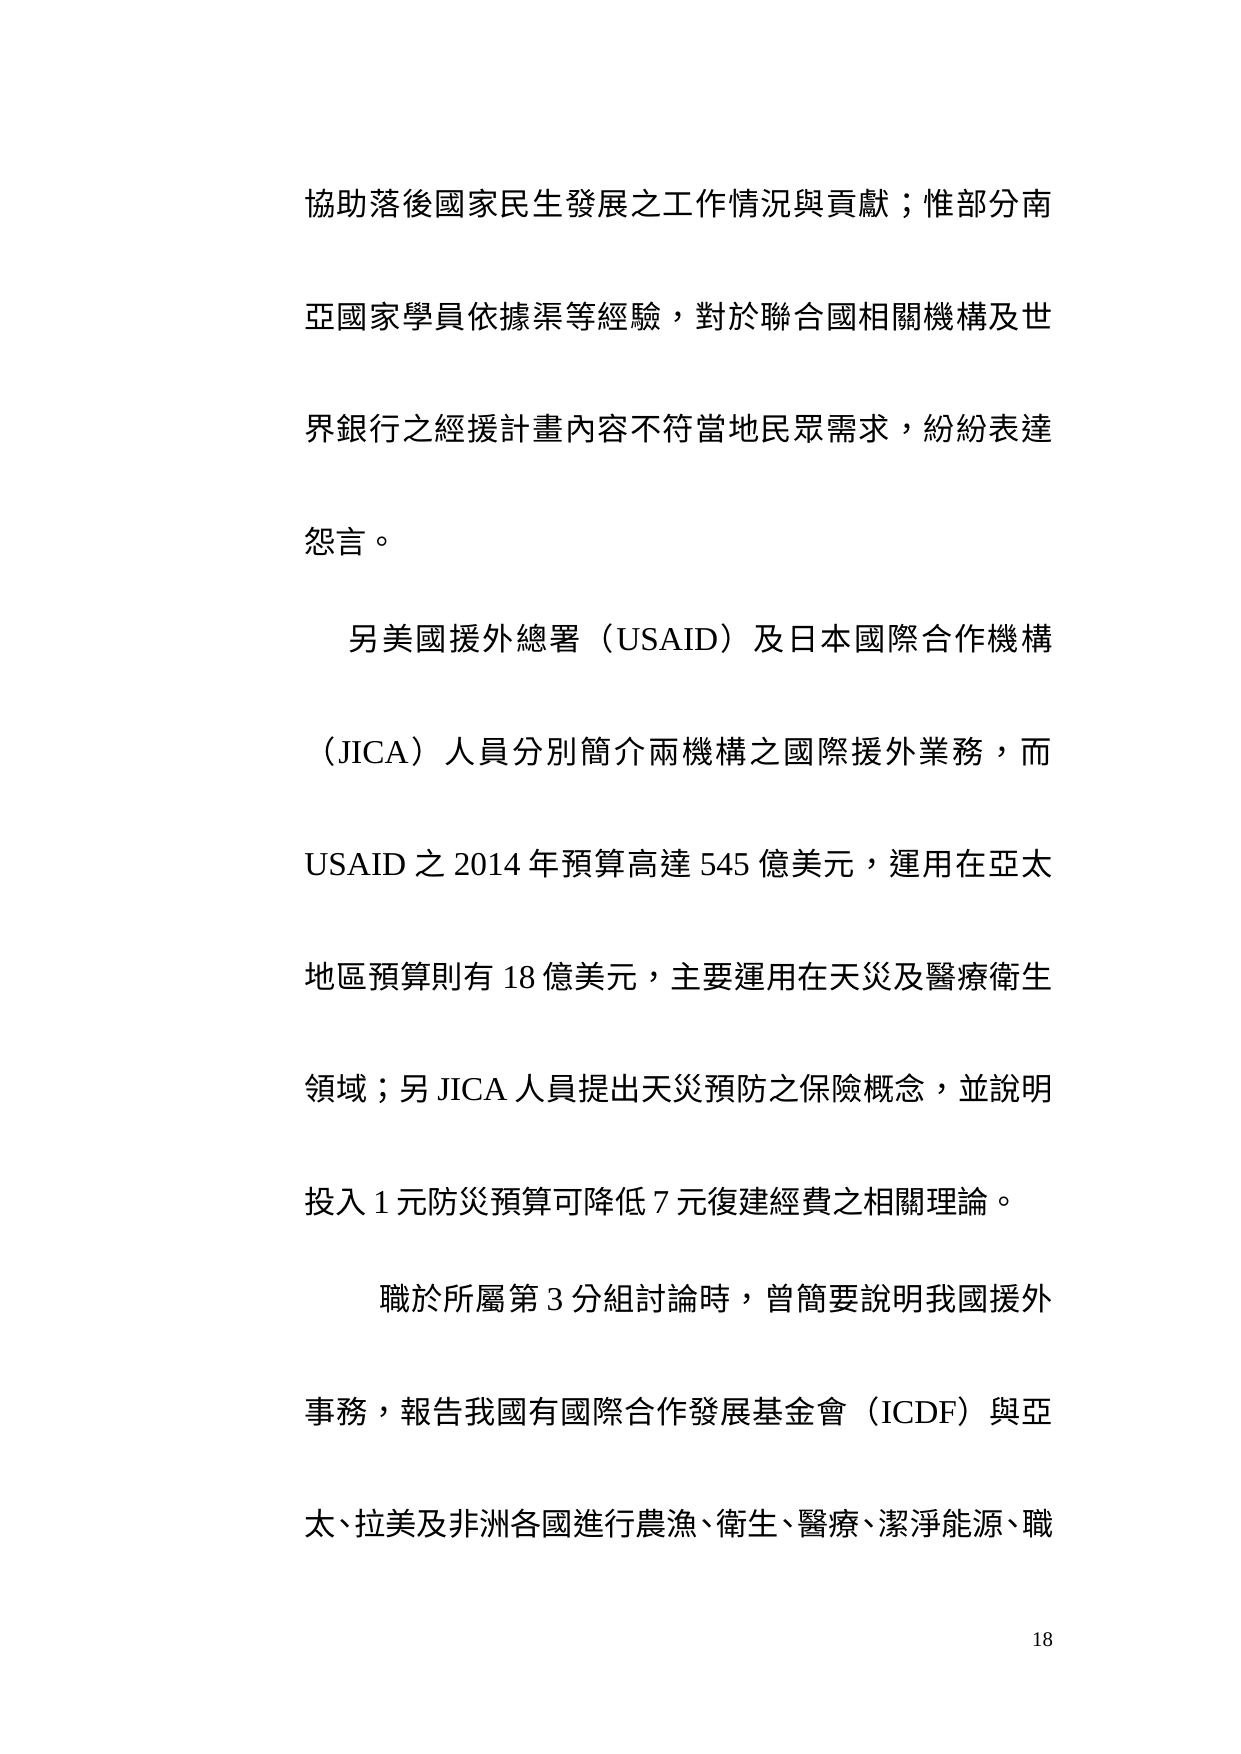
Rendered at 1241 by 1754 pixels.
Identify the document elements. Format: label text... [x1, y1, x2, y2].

text 另美國援外總署（USAID）及日本國際合作機構（JICA）人員分別簡介兩機構之國際援外業務，而USAID之2014年預算高達545億美元，運用在亞太地區預算則有18億美元，主要運用在天災及醫療衛生領域；另JICA人員提出天災預防之保險概念，並說明投入1元防災預算可降低7元復建經費之相關理論。 [187, 599, 1053, 1237]
text 當國家無法處理在危機或災害時，不能充分因應時，國際社會能夠提供協助或介入處理，無論是雙邊、多邊、區域、政府或非政府組織援助，聯合國之機構可協調國際救援任務。聯合國所屬人道事務協調辦公室（UNOCHA）人員說明其於北韓、阿富汗、葉門進行人道事務工作經驗，但指出聯合國任務與各國政府或人民之急難有相當之落差，亟需重新改革、協調與建立相互之信賴。另世界銀行代表簡介協助掃除危機後之貧窮、協助落後國家民生發展之工作情況與貢獻；惟部分南亞國家學員依據渠等經驗，對於聯合國相關機構及世界銀行之經援計畫內容不符當地民眾需求，紛紛表達怨言。 [187, 164, 1053, 577]
text 職於所屬第3分組討論時，曾簡要說明我國援外事務，報告我國有國際合作發展基金會（ICDF）與亞太、拉美及非洲各國進行農漁、衛生、醫療、潔淨能源、職訓技術與資訊等領域合作，成效相當良好，其宗旨和美、日國際合作機構相仿，同組之帛琉學員Debbie Ngemaes女士亦分享伊服務醫院和我國新光、萬芳等醫院進行醫衛合作經驗，協助帛琉充實危機管理能力，令南太之薩摩亞籍學員投以羨慕眼光。 [304, 1260, 1053, 1560]
